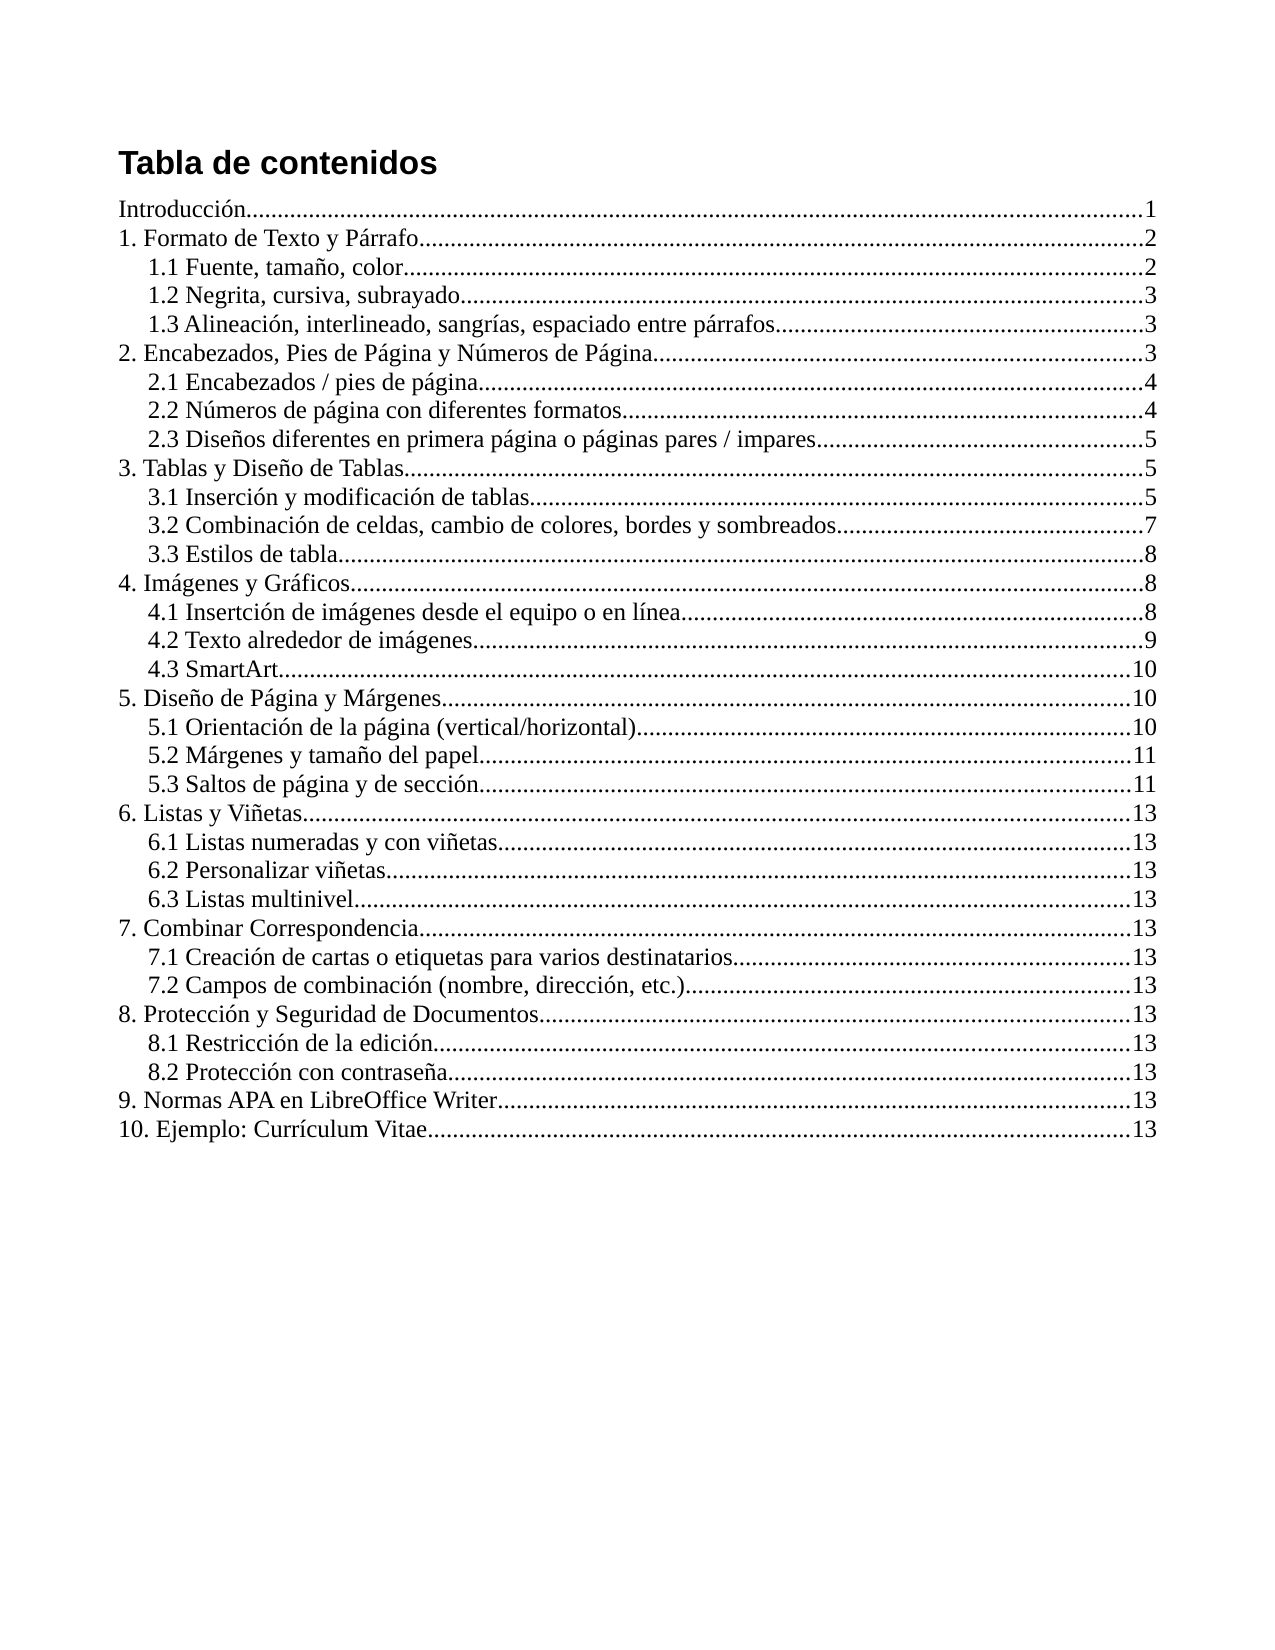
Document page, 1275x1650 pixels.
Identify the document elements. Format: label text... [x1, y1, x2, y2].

text 3.3 Estilos de tabla 8 [148, 539, 1157, 568]
text 7.1 Creación de cartas o etiquetas para varios destinatarios 13 [148, 942, 1157, 970]
text 4.2 Texto alrededor de imágenes 9 [148, 625, 1157, 654]
text 10. Ejemplo: Currículum Vitae 13 [118, 1114, 1157, 1143]
text 8.1 Restricción de la edición 13 [148, 1028, 1157, 1057]
text 3.2 Combinación de celdas, cambio de colores, bordes y sombreados 7 [148, 510, 1157, 539]
text 2.1 Encabezados / pies de página 4 [148, 367, 1157, 395]
text 5. Diseño de Página y Márgenes 10 [118, 683, 1157, 712]
text 2.3 Diseños diferentes en primera página o páginas pares / impares 5 [148, 424, 1157, 453]
text 1.1 Fuente, tamaño, color 2 [148, 252, 1157, 280]
subtitle Tabla de contenidos [118, 143, 1157, 182]
text 4. Imágenes y Gráficos 8 [118, 568, 1157, 597]
text 5.3 Saltos de página y de sección 11 [148, 769, 1157, 798]
text 3.1 Inserción y modificación de tablas 5 [148, 482, 1157, 510]
text 2. Encabezados, Pies de Página y Números de Página 3 [118, 338, 1157, 367]
text 1.3 Alineación, interlineado, sangrías, espaciado entre párrafos 3 [148, 309, 1157, 338]
text 9. Normas APA en LibreOffice Writer 13 [118, 1085, 1157, 1114]
text 5.1 Orientación de la página (vertical/horizontal) 10 [148, 712, 1157, 740]
text 6.3 Listas multinivel 13 [148, 884, 1157, 913]
text 7.2 Campos de combinación (nombre, dirección, etc.) 13 [148, 970, 1157, 999]
text 6. Listas y Viñetas 13 [118, 798, 1157, 827]
text 6.1 Listas numeradas y con viñetas 13 [148, 827, 1157, 855]
text 1. Formato de Texto y Párrafo 2 [118, 223, 1157, 252]
text 3. Tablas y Diseño de Tablas 5 [118, 453, 1157, 482]
text 4.1 Insertción de imágenes desde el equipo o en línea 8 [148, 597, 1157, 625]
text Introducción 1 [118, 194, 1157, 223]
text 2.2 Números de página con diferentes formatos 4 [148, 395, 1157, 424]
text 4.3 SmartArt 10 [148, 654, 1157, 683]
text 8.2 Protección con contraseña 13 [148, 1057, 1157, 1085]
text 8. Protección y Seguridad de Documentos 13 [118, 999, 1157, 1028]
text 6.2 Personalizar viñetas 13 [148, 855, 1157, 884]
text 5.2 Márgenes y tamaño del papel 11 [148, 740, 1157, 769]
text 7. Combinar Correspondencia 13 [118, 913, 1157, 942]
text 1.2 Negrita, cursiva, subrayado 3 [148, 280, 1157, 309]
